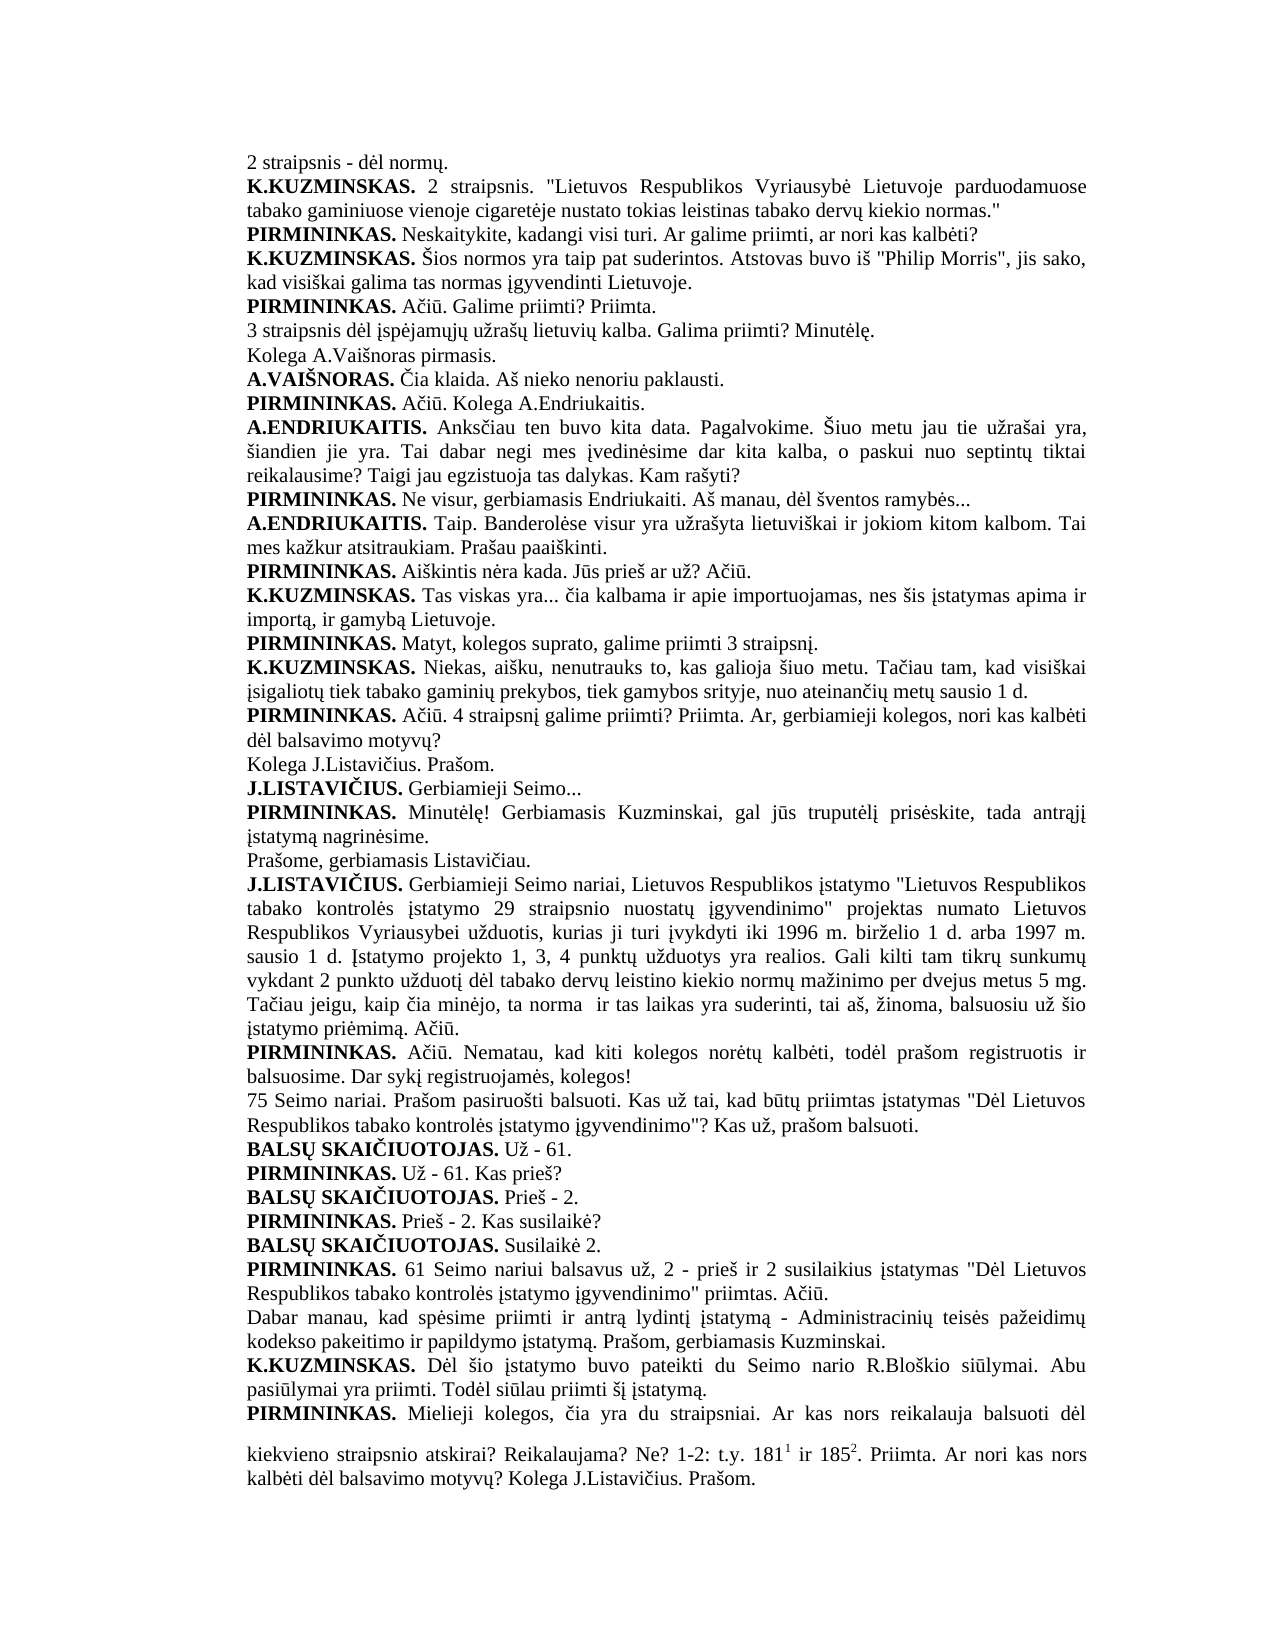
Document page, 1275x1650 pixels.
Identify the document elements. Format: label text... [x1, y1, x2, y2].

text BALSŲ SKAIČIUOTOJAS. Prieš - 2. [247, 1185, 1087, 1209]
text PIRMININKAS. Ačiū. Nematau, kad kiti kolegos norėtų kalbėti, todėl prašom registruotis ir balsuosime. Dar sykį registruojamės, kolegos! [247, 1040, 1087, 1088]
text K.KUZMINSKAS. 2 straipsnis. "Lietuvos Respublikos Vyriausybė Lietuvoje parduodamuose tabako gaminiuose vienoje cigaretėje nustato tokias leistinas tabako dervų kiekio normas." [247, 174, 1087, 222]
text A.ENDRIUKAITIS. Taip. Banderolėse visur yra užrašyta lietuviškai ir jokiom kitom kalbom. Tai mes kažkur atsitraukiam. Prašau paaiškinti. [247, 511, 1087, 559]
text Prašome, gerbiamasis Listavičiau. [247, 848, 1087, 872]
text PIRMININKAS. Matyt, kolegos suprato, galime priimti 3 straipsnį. [247, 631, 1087, 655]
text K.KUZMINSKAS. Šios normos yra taip pat suderintos. Atstovas buvo iš "Philip Morris", jis sako, kad visiškai galima tas normas įgyvendinti Lietuvoje. [247, 246, 1087, 294]
text PIRMININKAS. Ne visur, gerbiamasis Endriukaiti. Aš manau, dėl šventos ramybės... [247, 487, 1087, 511]
text 3 straipsnis dėl įspėjamųjų užrašų lietuvių kalba. Galima priimti? Minutėlę. [247, 318, 1087, 342]
text K.KUZMINSKAS. Tas viskas yra... čia kalbama ir apie importuojamas, nes šis įstatymas apima ir importą, ir gamybą Lietuvoje. [247, 583, 1087, 631]
text PIRMININKAS. Neskaitykite, kadangi visi turi. Ar galime priimti, ar nori kas kalbėti? [247, 222, 1087, 246]
text BALSŲ SKAIČIUOTOJAS. Susilaikė 2. [247, 1233, 1087, 1257]
text 2 straipsnis - dėl normų. [247, 150, 1087, 174]
text PIRMININKAS. Ačiū. Galime priimti? Priimta. [247, 294, 1087, 318]
text PIRMININKAS. Už - 61. Kas prieš? [247, 1161, 1087, 1185]
text 75 Seimo nariai. Prašom pasiruošti balsuoti. Kas už tai, kad būtų priimtas įstatymas "Dėl Lietuvos Respublikos tabako kontrolės įstatymo įgyvendinimo"? Kas už, prašom balsuoti. [247, 1088, 1087, 1137]
text PIRMININKAS. Ačiū. 4 straipsnį galime priimti? Priimta. Ar, gerbiamieji kolegos, nori kas kalbėti dėl balsavimo motyvų? [247, 703, 1087, 752]
text PIRMININKAS. 61 Seimo nariui balsavus už, 2 - prieš ir 2 susilaikius įstatymas "Dėl Lietuvos Respublikos tabako kontrolės įstatymo įgyvendinimo" priimtas. Ačiū. [247, 1257, 1087, 1305]
text K.KUZMINSKAS. Dėl šio įstatymo buvo pateikti du Seimo nario R.Bloškio siūlymai. Abu pasiūlymai yra priimti. Todėl siūlau priimti šį įstatymą. [247, 1353, 1087, 1401]
text PIRMININKAS. Aiškintis nėra kada. Jūs prieš ar už? Ačiū. [247, 559, 1087, 583]
text Dabar manau, kad spėsime priimti ir antrą lydintį įstatymą - Administracinių teisės pažeidimų kodekso pakeitimo ir papildymo įstatymą. Prašom, gerbiamasis Kuzminskai. [247, 1305, 1087, 1353]
text PIRMININKAS. Prieš - 2. Kas susilaikė? [247, 1209, 1087, 1233]
text A.VAIŠNORAS. Čia klaida. Aš nieko nenoriu paklausti. [247, 367, 1087, 391]
text Kolega J.Listavičius. Prašom. [247, 752, 1087, 776]
text PIRMININKAS. Mielieji kolegos, čia yra du straipsniai. Ar kas nors reikalauja balsuoti dėl kiekvieno straipsnio atskirai? Reikalaujama? Ne? 1-2: t.y. 1811 ir 1852. Priimta. Ar nori kas nors kalbėti dėl balsavimo motyvų? Kolega J.Listavičius. Prašom. [247, 1401, 1087, 1490]
text A.ENDRIUKAITIS. Anksčiau ten buvo kita data. Pagalvokime. Šiuo metu jau tie užrašai yra, šiandien jie yra. Tai dabar negi mes įvedinėsime dar kita kalba, o paskui nuo septintų tiktai reikalausime? Taigi jau egzistuoja tas dalykas. Kam rašyti? [247, 415, 1087, 487]
text BALSŲ SKAIČIUOTOJAS. Už - 61. [247, 1137, 1087, 1161]
text J.LISTAVIČIUS. Gerbiamieji Seimo... [247, 776, 1087, 800]
text K.KUZMINSKAS. Niekas, aišku, nenutrauks to, kas galioja šiuo metu. Tačiau tam, kad visiškai įsigaliotų tiek tabako gaminių prekybos, tiek gamybos srityje, nuo ateinančių metų sausio 1 d. [247, 655, 1087, 703]
text PIRMININKAS. Minutėlę! Gerbiamasis Kuzminskai, gal jūs truputėlį prisėskite, tada antrąjį įstatymą nagrinėsime. [247, 800, 1087, 848]
text Kolega A.Vaišnoras pirmasis. [247, 342, 1087, 367]
text J.LISTAVIČIUS. Gerbiamieji Seimo nariai, Lietuvos Respublikos įstatymo "Lietuvos Respublikos tabako kontrolės įstatymo 29 straipsnio nuostatų įgyvendinimo" projektas numato Lietuvos Respublikos Vyriausybei užduotis, kurias ji turi įvykdyti iki 1996 m. birželio 1 d. arba 1997 m. sausio 1 d. Įstatymo projekto 1, 3, 4 punktų užduotys yra realios. Gali kilti tam tikrų sunkumų vykdant 2 punkto užduotį dėl tabako dervų leistino kiekio normų mažinimo per dvejus metus 5 mg. Tačiau jeigu, kaip čia minėjo, ta norma ir tas laikas yra suderinti, tai aš, žinoma, balsuosiu už šio įstatymo priėmimą. Ačiū. [247, 872, 1087, 1040]
text PIRMININKAS. Ačiū. Kolega A.Endriukaitis. [247, 391, 1087, 415]
